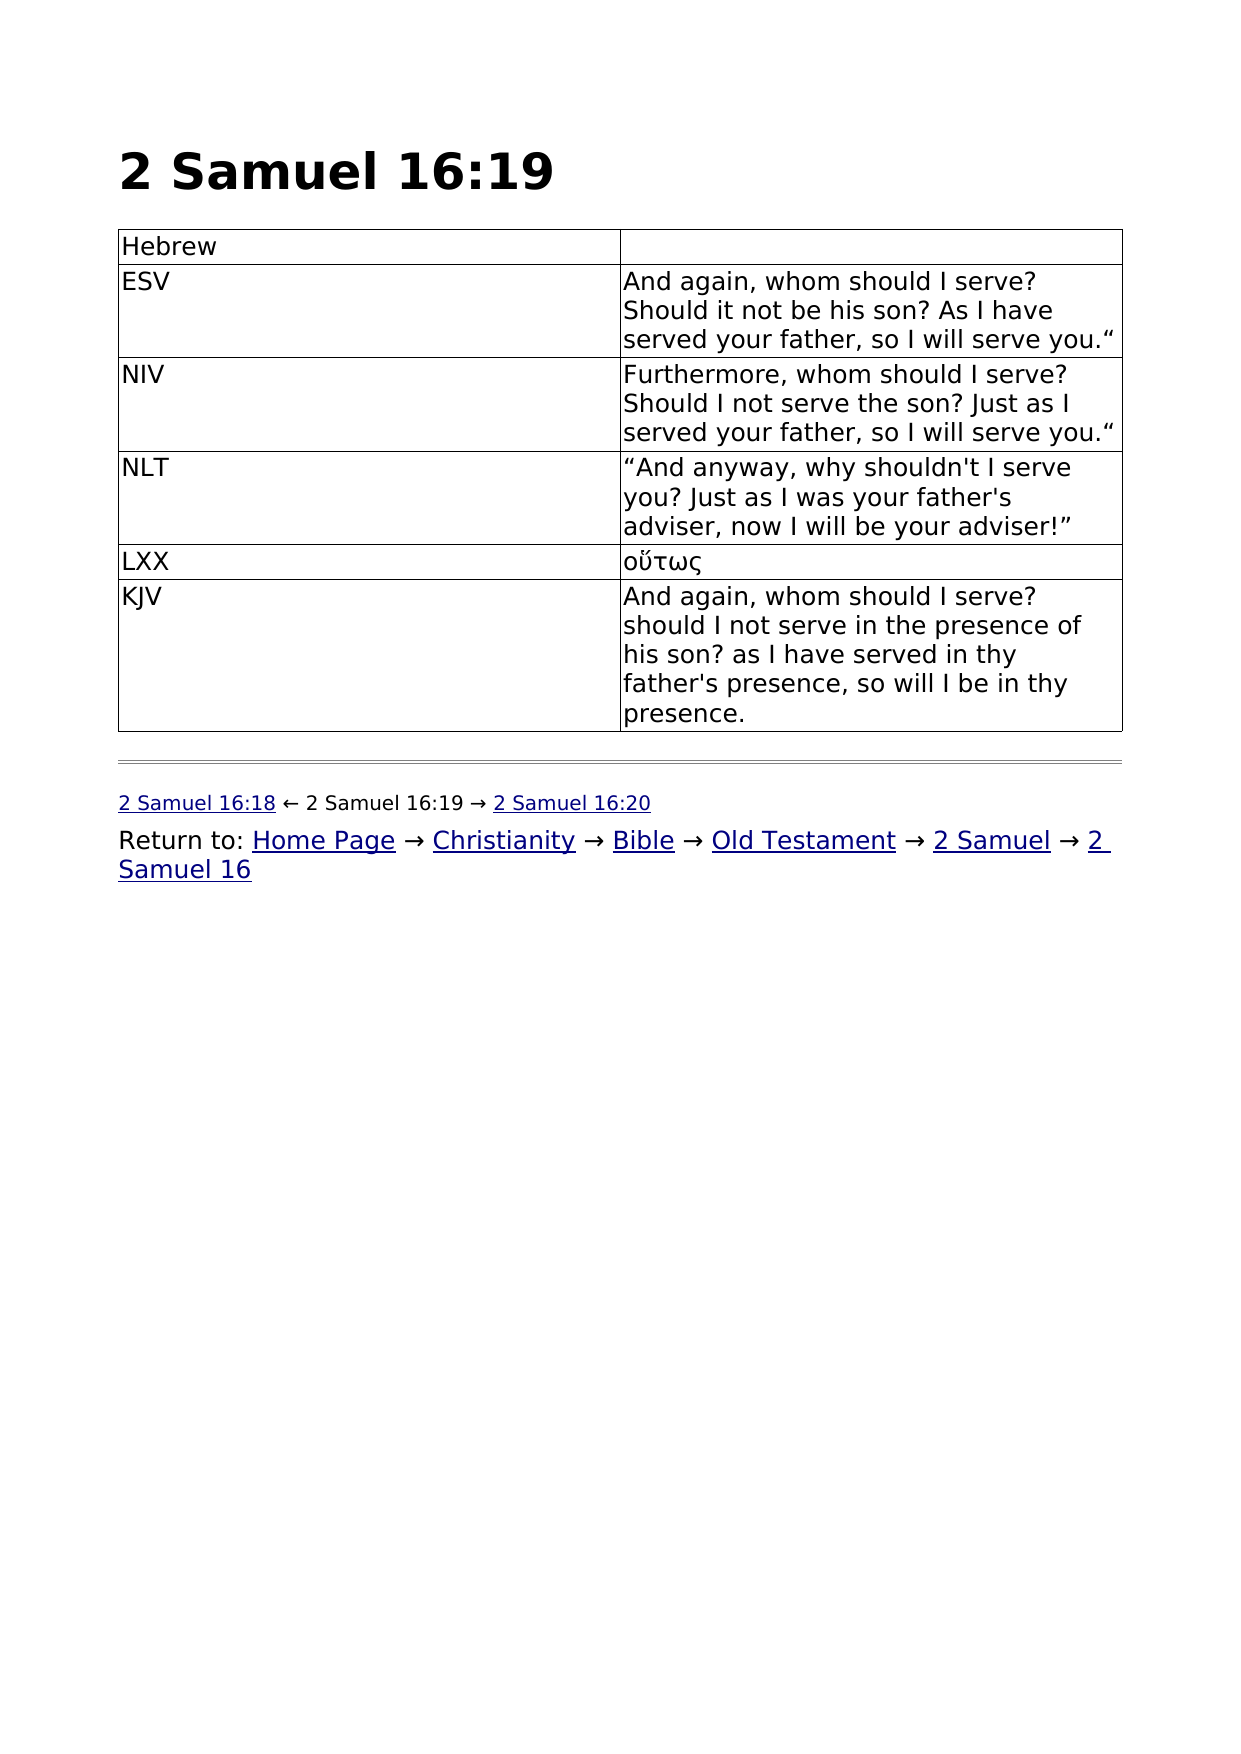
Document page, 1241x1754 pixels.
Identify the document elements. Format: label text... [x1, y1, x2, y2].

table_header Hebrew [119, 230, 620, 264]
table_cell οὕτως [621, 545, 1122, 579]
table_cell “And anyway, why shouldn't I serve you? Just as I was your father's adviser, now I will be your adviser!” [621, 452, 1122, 544]
table_cell NIV [119, 358, 620, 451]
table_cell KJV [119, 580, 620, 731]
table_cell NLT [119, 452, 620, 544]
table_cell And again, whom should I serve? Should it not be his son? As I have served your father, so I will serve you.“ [621, 265, 1122, 357]
table_cell ESV [119, 265, 620, 357]
text 2 Samuel 16:18 ← 2 Samuel 16:19 → 2 Samuel 16:20 [118, 792, 1122, 826]
table_header [621, 230, 1122, 264]
subtitle 2 Samuel 16:19 [118, 143, 1122, 201]
table_cell LXX [119, 545, 620, 579]
table_cell Furthermore, whom should I serve? Should I not serve the son? Just as I served your father, so I will serve you.“ [621, 358, 1122, 451]
table_cell And again, whom should I serve? should I not serve in the presence of his son? as I have served in thy father's presence, so will I be in thy presence. [621, 580, 1122, 731]
text Return to: Home Page → Christianity → Bible → Old Testament → 2 Samuel → 2 Samuel 16 [118, 826, 1122, 884]
